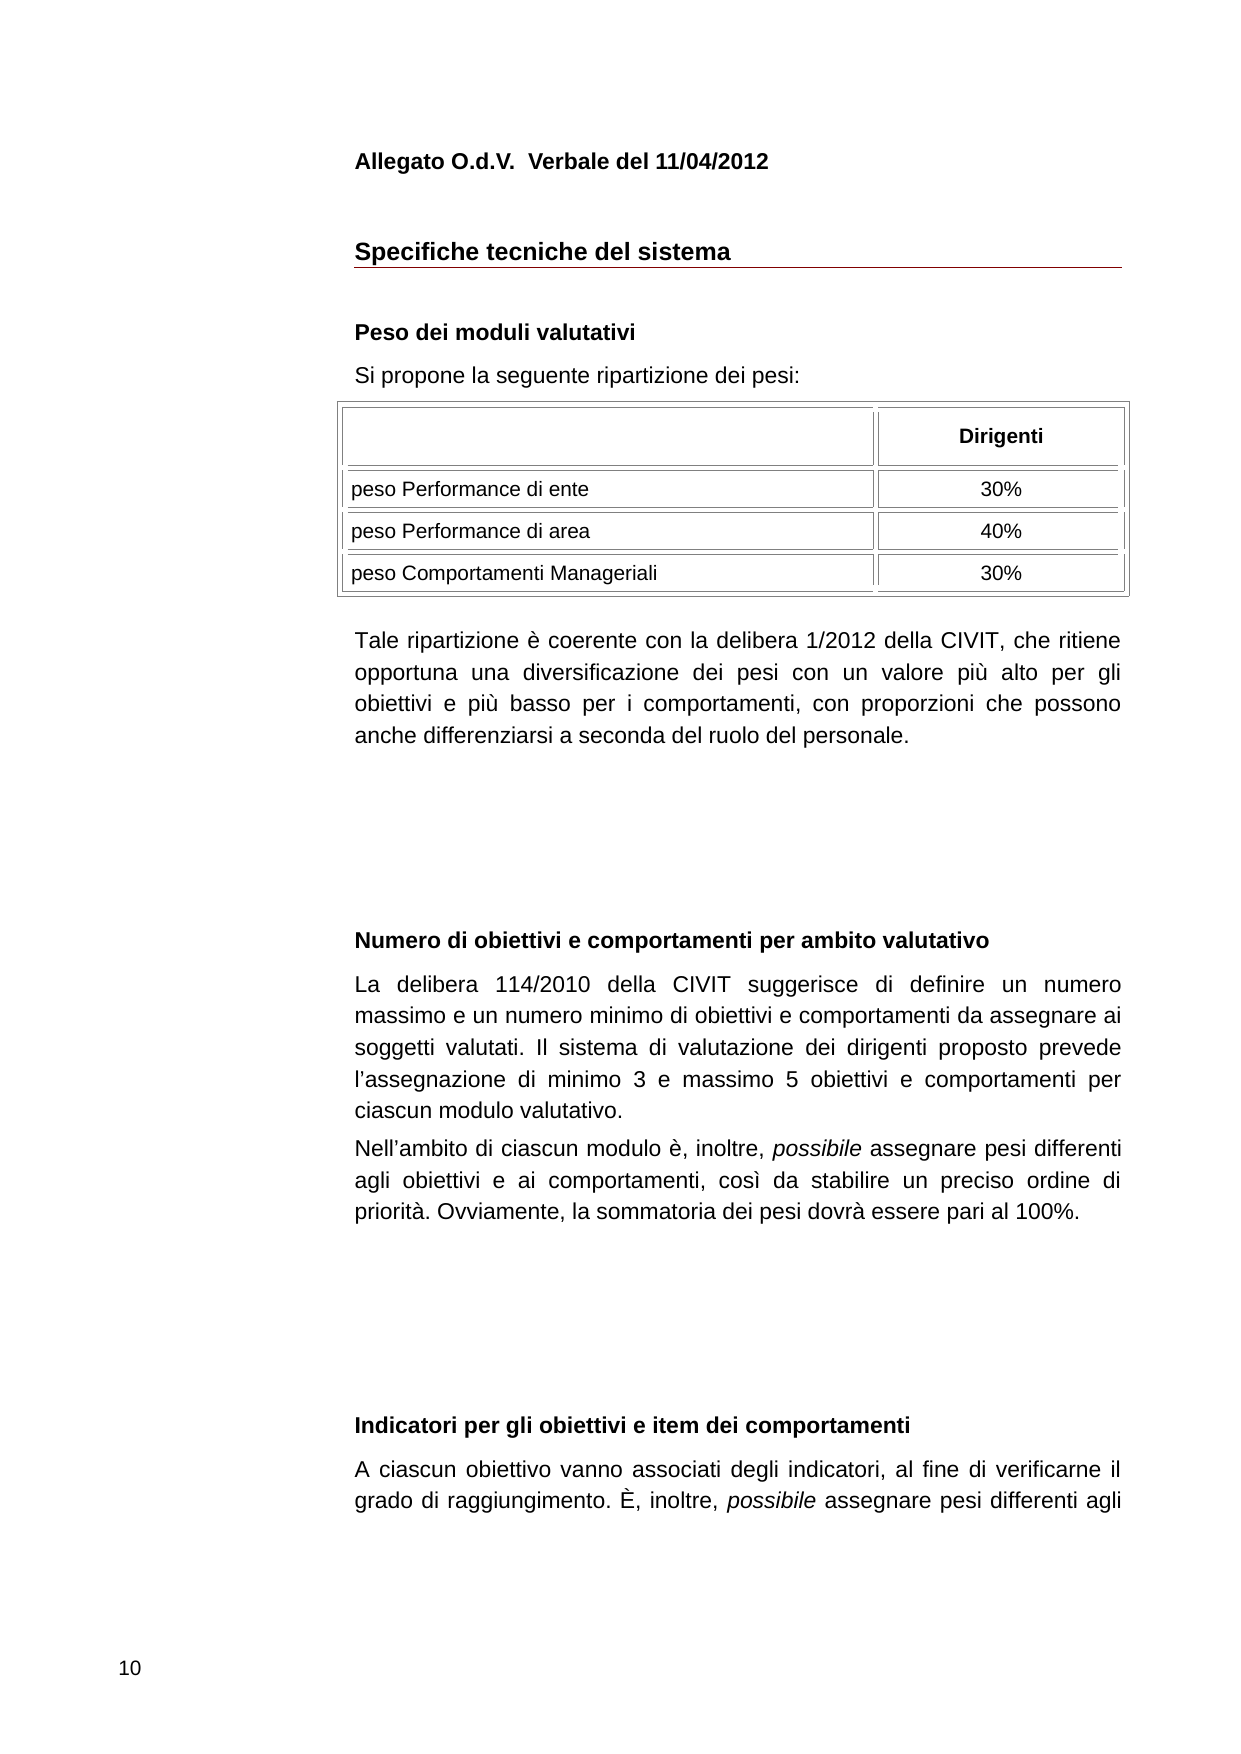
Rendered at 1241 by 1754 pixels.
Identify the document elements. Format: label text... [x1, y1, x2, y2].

table_cell peso Performance di area [340, 507, 876, 549]
table_cell 40% [876, 507, 1126, 549]
text Indicatori per gli obiettivi e item dei comportamenti [354, 1412, 1122, 1438]
text Si propone la seguente ripartizione dei pesi: [354, 362, 1122, 389]
text A ciascun obiettivo vanno associati degli indicatori, al fine di verificarne il grado di raggiungimento. È, inoltre, possibile assegnare pesi differenti agli [354, 1456, 1122, 1514]
text La delibera 114/2010 della CIVIT suggerisce di definire un numero massimo e un numero minimo di obiettivi e comportamenti da assegnare ai soggetti valutati. Il sistema di valutazione dei dirigenti proposto prevede l’assegnazione di minimo 3 e massimo 5 obiettivi e comportamenti per ciascun modulo valutativo. [354, 971, 1122, 1123]
subtitle Specifiche tecniche del sistema [354, 237, 1122, 267]
text Tale ripartizione è coerente con la delibera 1/2012 della CIVIT, che ritiene opportuna una diversificazione dei pesi con un valore più alto per gli obiettivi e più basso per i comportamenti, con proporzioni che possono anche differenziarsi a seconda del ruolo del personale. [354, 627, 1122, 748]
table_cell peso Comportamenti Manageriali [340, 549, 876, 591]
text Peso dei moduli valutativi [354, 318, 1122, 345]
subtitle Allegato O.d.V. Verbale del 11/04/2012 [354, 148, 1122, 174]
table_header Dirigenti [876, 402, 1126, 465]
table_cell 30% [876, 549, 1126, 591]
table_cell peso Performance di ente [340, 465, 876, 507]
text Nell’ambito di ciascun modulo è, inoltre, possibile assegnare pesi differenti agli obiettivi e ai comportamenti, così da stabilire un preciso ordine di priorità. Ovviamente, la sommatoria dei pesi dovrà essere pari al 100%. [354, 1135, 1122, 1224]
table_header [340, 402, 876, 465]
table_cell 30% [876, 465, 1126, 507]
text Numero di obiettivi e comportamenti per ambito valutativo [354, 927, 1122, 953]
